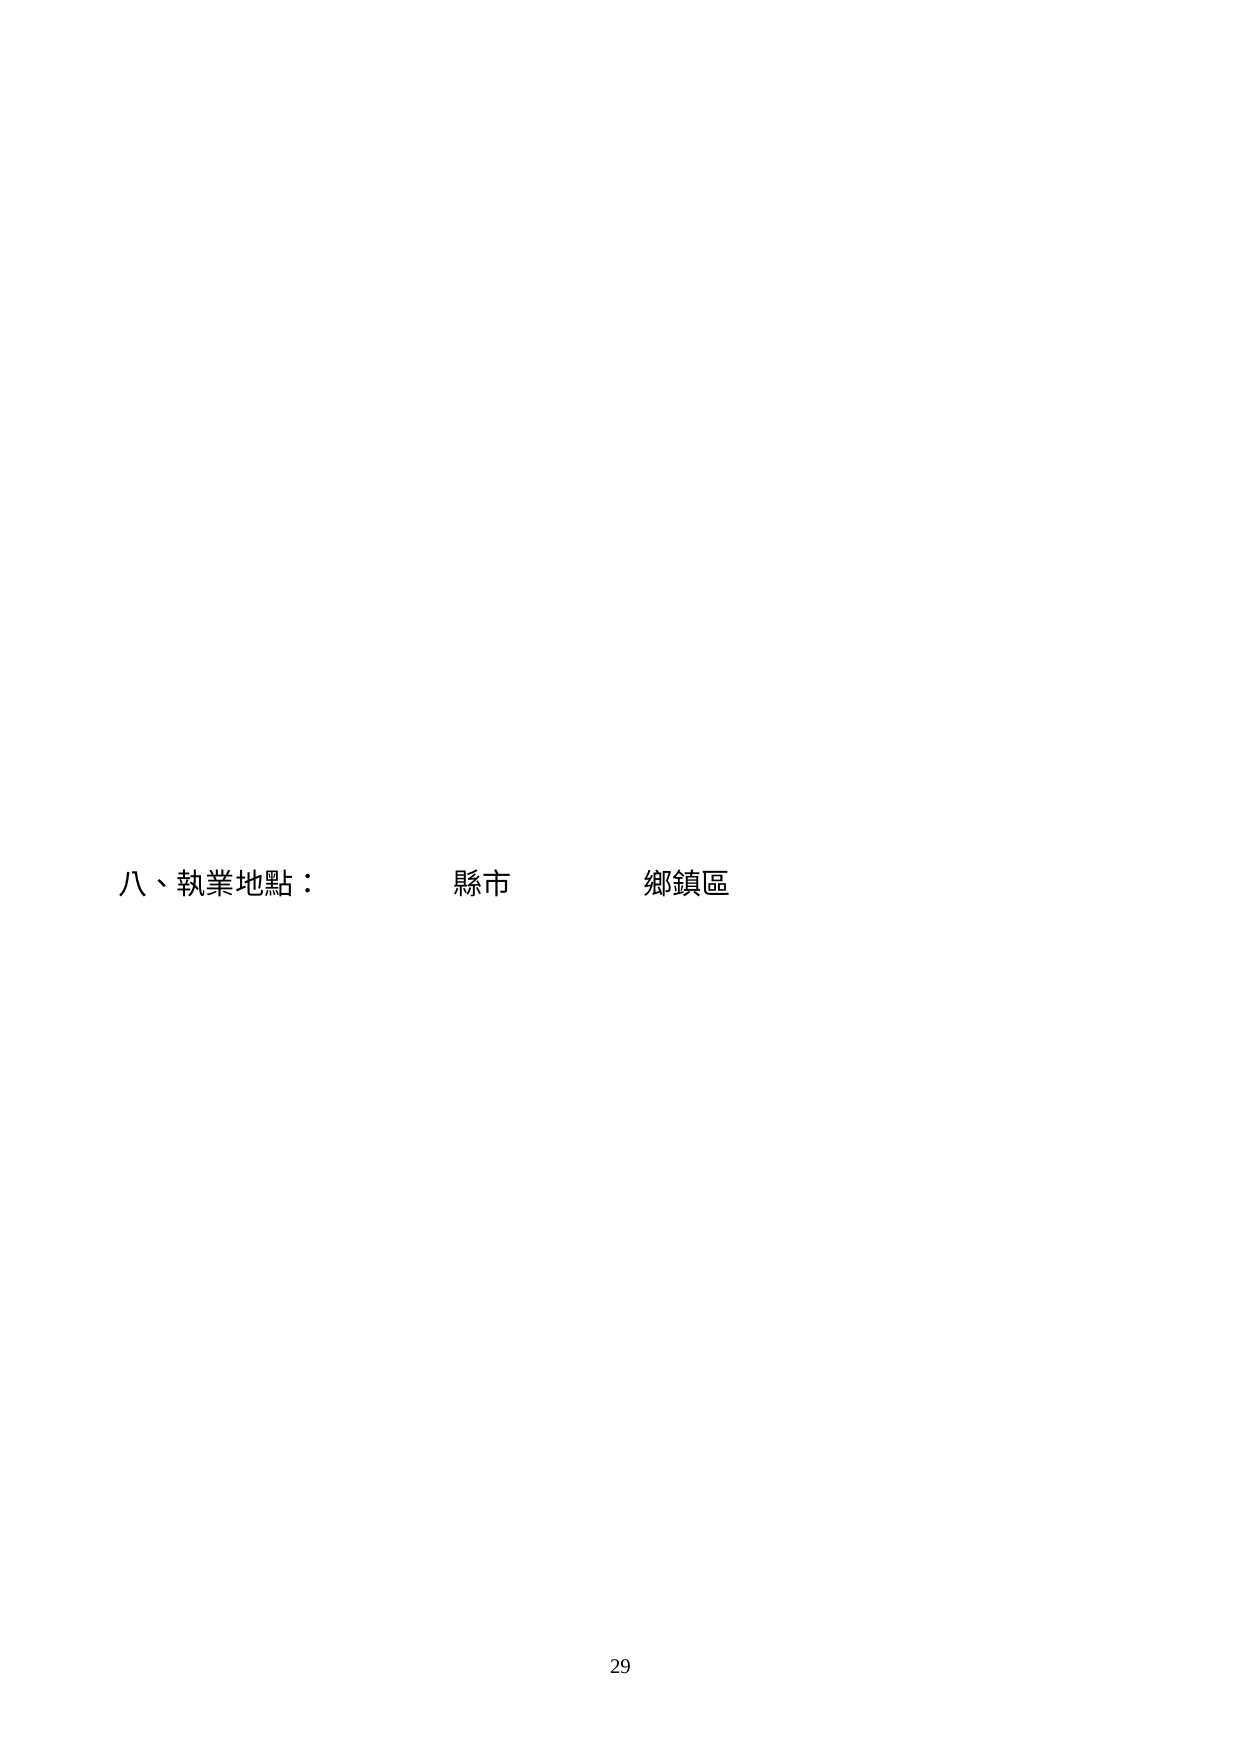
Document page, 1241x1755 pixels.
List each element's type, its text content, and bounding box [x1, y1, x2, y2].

text 八、執業地點： 縣市 鄉鎮區 [118, 840, 1122, 902]
